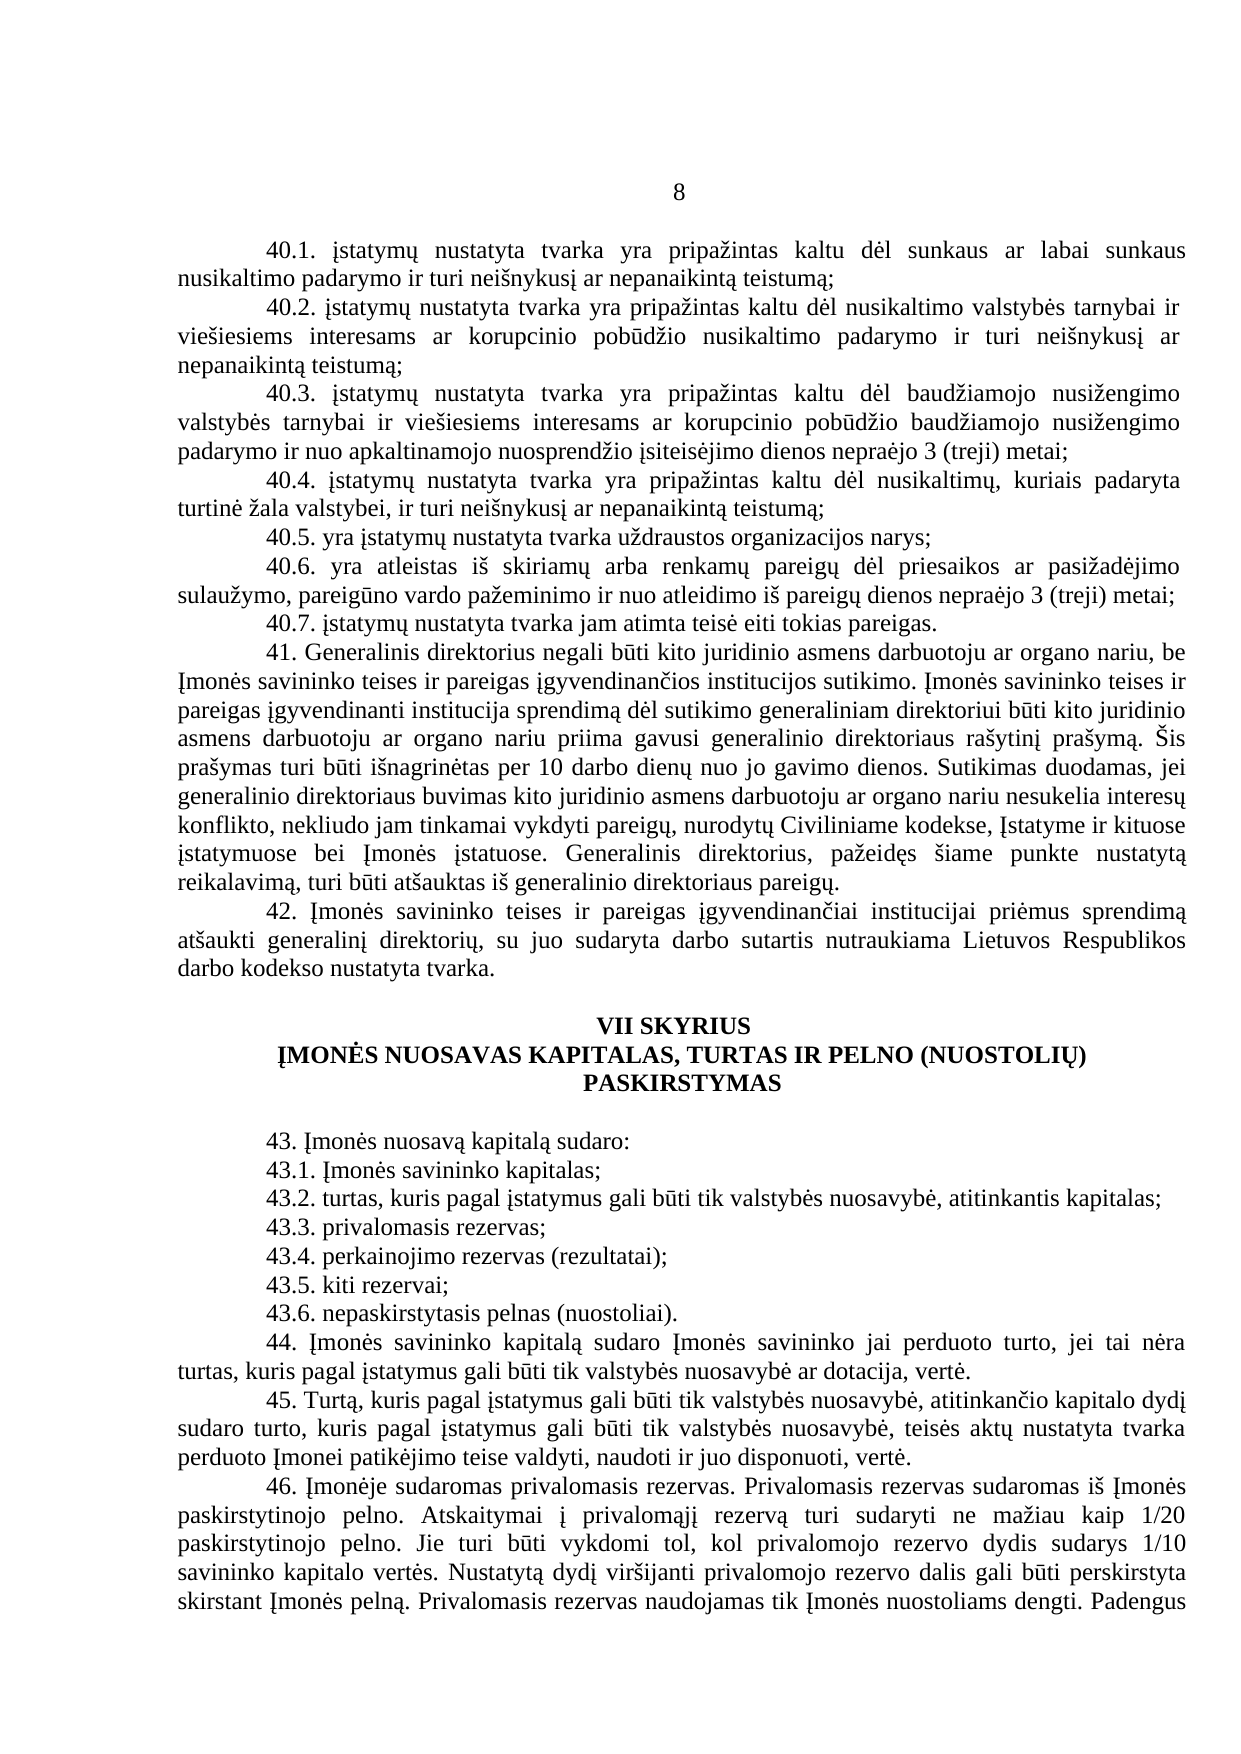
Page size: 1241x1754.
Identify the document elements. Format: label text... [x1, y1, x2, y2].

text ĮMONĖS NUOSAVAS KAPITALAS, TURTAS IR PELNO (NUOSTOLIŲ) PASKIRSTYMAS [177, 1040, 1187, 1097]
text 44. Įmonės savininko kapitalą sudaro Įmonės savininko jai perduoto turto, jei tai nėra turtas, kuris pagal įstatymus gali būti tik valstybės nuosavybė ar dotacija, vertė. [177, 1327, 1187, 1385]
text 41. Generalinis direktorius negali būti kito juridinio asmens darbuotoju ar organo nariu, be Įmonės savininko teises ir pareigas įgyvendinančios institucijos sutikimo. Įmonės savininko teises ir pareigas įgyvendinanti institucija sprendimą dėl sutikimo generaliniam direktoriui būti kito juridinio asmens darbuotoju ar organo nariu priima gavusi generalinio direktoriaus rašytinį prašymą. Šis prašymas turi būti išnagrinėtas per 10 darbo dienų nuo jo gavimo dienos. Sutikimas duodamas, jei generalinio direktoriaus buvimas kito juridinio asmens darbuotoju ar organo nariu nesukelia interesų konflikto, nekliudo jam tinkamai vykdyti pareigų, nurodytų Civiliniame kodekse, Įstatyme ir kituose įstatymuose bei Įmonės įstatuose. Generalinis direktorius, pažeidęs šiame punkte nustatytą reikalavimą, turi būti atšauktas iš generalinio direktoriaus pareigų. [177, 637, 1187, 896]
text 43.4. perkainojimo rezervas (rezultatai); [224, 1241, 1187, 1270]
text 40.5. yra įstatymų nustatyta tvarka uždraustos organizacijos narys; [177, 522, 1181, 551]
text 42. Įmonės savininko teises ir pareigas įgyvendinančiai institucijai priėmus sprendimą atšaukti generalinį direktorių, su juo sudaryta darbo sutartis nutraukiama Lietuvos Respublikos darbo kodekso nustatyta tvarka. [177, 896, 1187, 982]
text 45. Turtą, kuris pagal įstatymus gali būti tik valstybės nuosavybė, atitinkančio kapitalo dydį sudaro turto, kuris pagal įstatymus gali būti tik valstybės nuosavybė, teisės aktų nustatyta tvarka perduoto Įmonei patikėjimo teise valdyti, naudoti ir juo disponuoti, vertė. [177, 1385, 1187, 1471]
text 43.3. privalomasis rezervas; [224, 1212, 1187, 1241]
text 43.2. turtas, kuris pagal įstatymus gali būti tik valstybės nuosavybė, atitinkantis kapitalas; [224, 1183, 1187, 1212]
text 43.1. Įmonės savininko kapitalas; [224, 1155, 1187, 1183]
text 40.7. įstatymų nustatyta tvarka jam atimta teisė eiti tokias pareigas. [177, 608, 1181, 637]
text VII SKYRIUS [177, 1011, 1169, 1040]
text 46. Įmonėje sudaromas privalomasis rezervas. Privalomasis rezervas sudaromas iš Įmonės paskirstytinojo pelno. Atskaitymai į privalomąjį rezervą turi sudaryti ne mažiau kaip 1/20 paskirstytinojo pelno. Jie turi būti vykdomi tol, kol privalomojo rezervo dydis sudarys 1/10 savininko kapitalo vertės. Nustatytą dydį viršijanti privalomojo rezervo dalis gali būti perskirstyta skirstant Įmonės pelną. Privalomasis rezervas naudojamas tik Įmonės nuostoliams dengti. Padengus [177, 1471, 1187, 1615]
text 40.3. įstatymų nustatyta tvarka yra pripažintas kaltu dėl baudžiamojo nusižengimo valstybės tarnybai ir viešiesiems interesams ar korupcinio pobūdžio baudžiamojo nusižengimo padarymo ir nuo apkaltinamojo nuosprendžio įsiteisėjimo dienos nepraėjo 3 (treji) metai; [177, 378, 1181, 465]
text 43. Įmonės nuosavą kapitalą sudaro: [224, 1126, 1187, 1155]
text 40.6. yra atleistas iš skiriamų arba renkamų pareigų dėl priesaikos ar pasižadėjimo sulaužymo, pareigūno vardo pažeminimo ir nuo atleidimo iš pareigų dienos nepraėjo 3 (treji) metai; [177, 551, 1181, 608]
text 43.6. nepaskirstytasis pelnas (nuostoliai). [224, 1298, 1187, 1327]
text 40.1. įstatymų nustatyta tvarka yra pripažintas kaltu dėl sunkaus ar labai sunkaus nusikaltimo padarymo ir turi neišnykusį ar nepanaikintą teistumą; [177, 235, 1187, 292]
text 40.2. įstatymų nustatyta tvarka yra pripažintas kaltu dėl nusikaltimo valstybės tarnybai ir viešiesiems interesams ar korupcinio pobūdžio nusikaltimo padarymo ir turi neišnykusį ar nepanaikintą teistumą; [177, 292, 1181, 378]
text 40.4. įstatymų nustatyta tvarka yra pripažintas kaltu dėl nusikaltimų, kuriais padaryta turtinė žala valstybei, ir turi neišnykusį ar nepanaikintą teistumą; [177, 465, 1181, 522]
text 43.5. kiti rezervai; [224, 1270, 1187, 1298]
